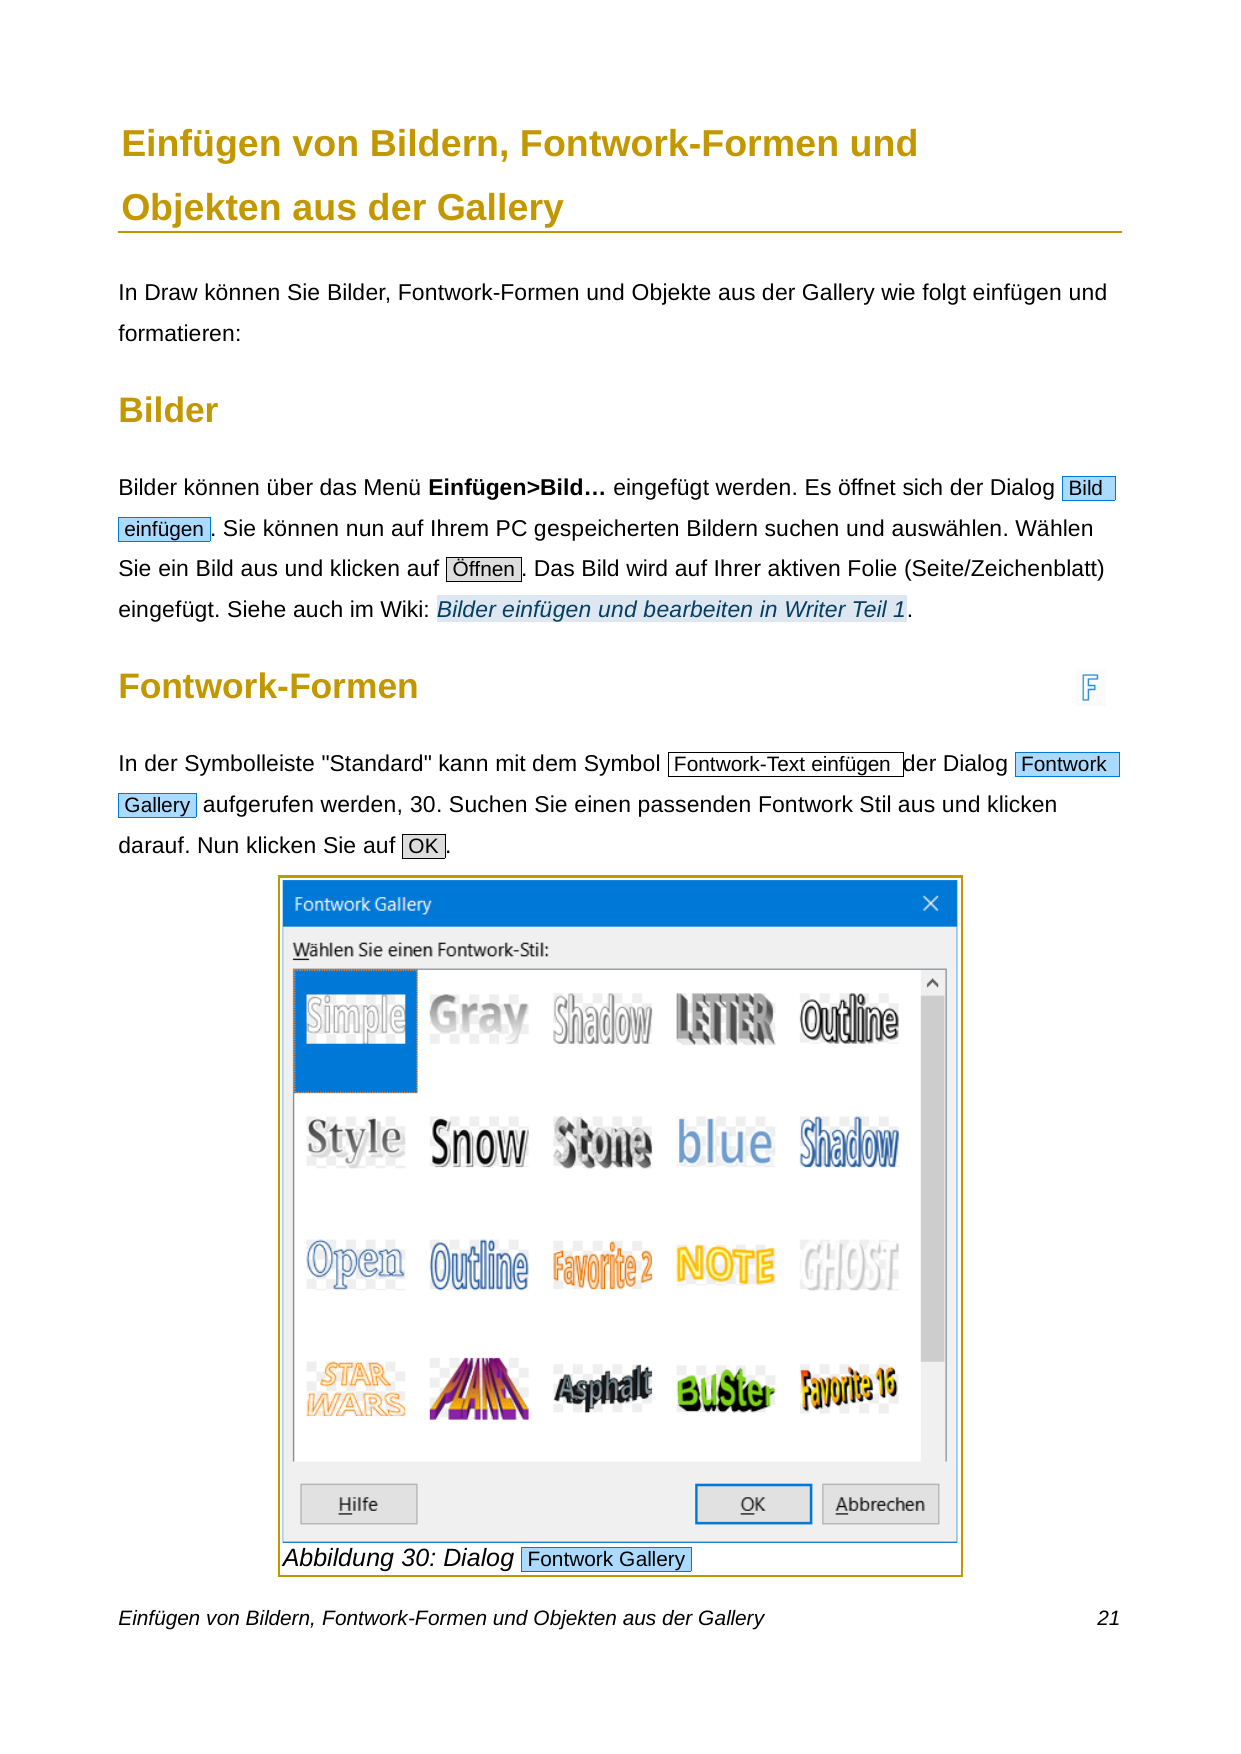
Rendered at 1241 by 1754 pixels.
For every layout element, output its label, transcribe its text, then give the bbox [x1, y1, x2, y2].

subtitle Fontwork-Formen [118, 666, 1122, 706]
subtitle Einfügen von Bildern, Fontwork-Formen und Objekten aus der Gallery [118, 118, 1122, 231]
text In der Symbolleiste "Standard" kann mit dem Symbol Fontwork-Text einfügen der Dialog Fontwork Gallery aufgerufen werden, Abbildung 30. Suchen Sie einen passenden Fontwork Stil aus und klicken darauf. Nun klicken Sie auf OK. [280, 878, 961, 1575]
text Abbildung 30: Dialog Fontwork Gallery [283, 1543, 958, 1572]
subtitle Bilder [118, 389, 1122, 430]
picture [1076, 669, 1106, 706]
text Bilder können über das Menü Einfügen>Bild… eingefügt werden. Es öffnet sich der Dialog Bild einfügen. Sie können nun auf Ihrem PC gespeicherten Bildern suchen und auswählen. Wählen Sie ein Bild aus und klicken auf Öffnen. Das Bild wird auf Ihrer aktiven Folie (Seite/Zeichenblatt) eingefügt. Siehe auch im Wiki: Bilder einfügen und bearbeiten in Writer Teil 1. [118, 473, 1122, 622]
text In Draw können Sie Bilder, Fontwork-Formen und Objekte aus der Gallery wie folgt einfügen und formatieren: [118, 278, 1122, 346]
picture [282, 880, 958, 1543]
text In der Symbolleiste "Standard" kann mit dem Symbol Fontwork-Text einfügen der Dialog Fontwork Gallery aufgerufen werden, Abbildung 30. Suchen Sie einen passenden Fontwork Stil aus und klicken darauf. Nun klicken Sie auf OK. [118, 750, 1122, 858]
